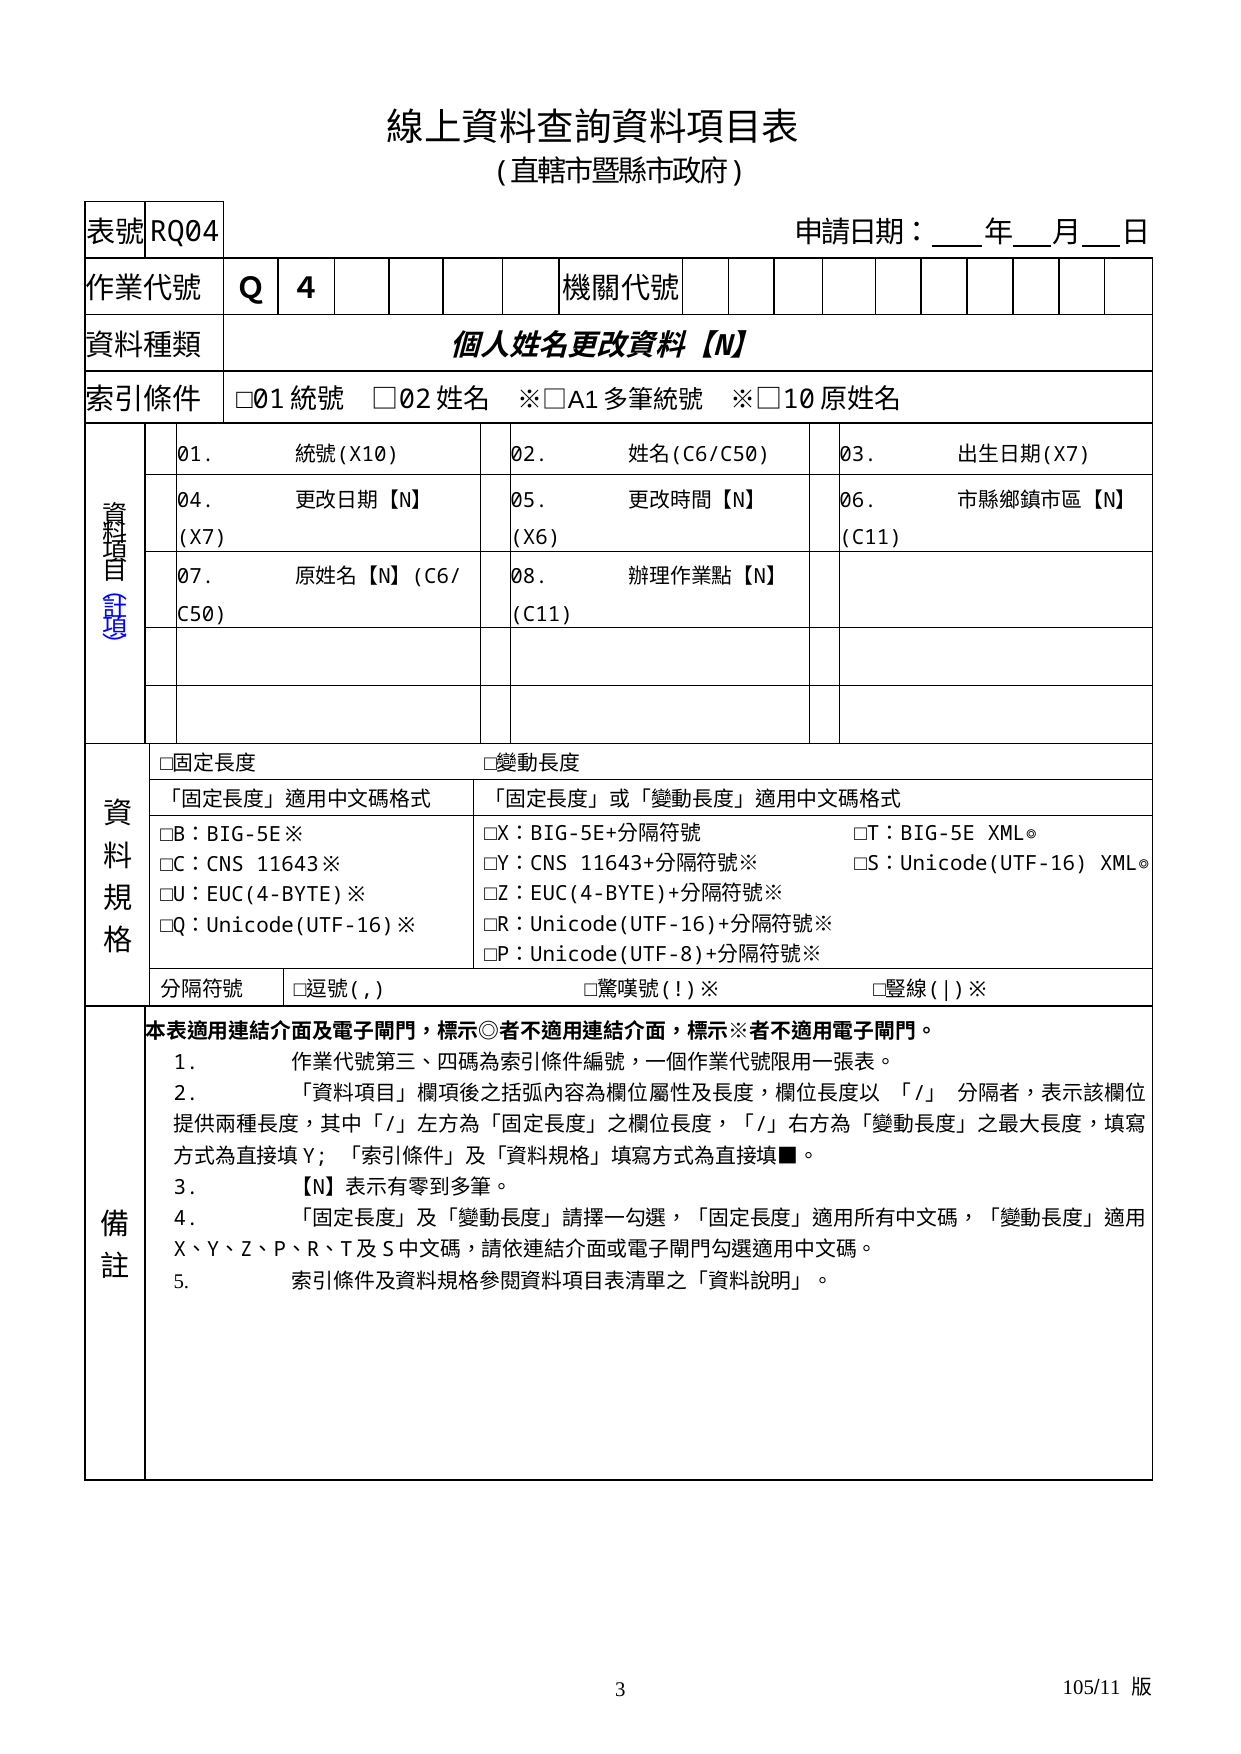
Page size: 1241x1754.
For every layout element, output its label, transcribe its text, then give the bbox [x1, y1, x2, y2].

table_cell [876, 259, 920, 313]
table_cell [481, 552, 510, 627]
table_cell 機關代號 [560, 259, 682, 313]
table_cell 個人姓名更改資料【N】 [224, 315, 1152, 370]
table_cell [840, 686, 1152, 743]
table_cell [729, 259, 773, 313]
table_cell [503, 259, 558, 313]
table_cell [444, 259, 502, 313]
table_cell 統號(X10) [177, 424, 480, 474]
table_cell 備註 [86, 1007, 144, 1479]
table_cell Ｑ [224, 259, 277, 313]
table_cell [683, 259, 728, 313]
table_cell [177, 628, 480, 685]
table_cell [146, 552, 176, 627]
table_cell [775, 259, 822, 313]
table_cell 索引條件 [86, 372, 223, 422]
table_cell [390, 259, 442, 313]
table_cell [810, 424, 839, 474]
table_cell [810, 552, 839, 627]
table_cell □X：BIG-5E+分隔符號 □Y：CNS 11643+分隔符號※ □Z：EUC(4-BYTE)+分隔符號※ □R：Unicode(UTF-16)+分隔符號※ □P：Unicode(UTF-8)+分隔符號※ [474, 816, 844, 968]
table_cell ４ [279, 259, 334, 313]
table_cell [1105, 259, 1152, 313]
table_cell [481, 424, 510, 474]
table_cell [481, 686, 510, 743]
table_cell [481, 475, 510, 551]
table_cell [840, 628, 1152, 685]
table_header 申請日期： 年 月 日 [224, 201, 1152, 257]
table_cell □B：BIG-5E※ □C：CNS 11643※ □U：EUC(4-BYTE)※ □Q：Unicode(UTF-16)※ [150, 816, 473, 968]
table_cell [511, 628, 809, 685]
table_cell □變動長度 [474, 744, 1152, 778]
table_cell □T：BIG-5E XML◎ □S：Unicode(UTF-16) XML◎ [844, 816, 1152, 968]
table_cell 辦理作業點【N】(C11) [511, 552, 809, 627]
table_cell □01統號 □02姓名 ※□A1多筆統號 ※□10原姓名 [224, 372, 1152, 422]
table_cell 更改日期【N】(X7) [177, 475, 480, 551]
table_cell [810, 475, 839, 551]
table_cell [177, 686, 480, 743]
table_cell [810, 686, 839, 743]
table_header 表號 [86, 202, 144, 257]
table_cell 「固定長度」適用中文碼格式 [150, 780, 473, 814]
table_cell 分隔符號 [150, 969, 283, 1005]
table_cell [968, 259, 1012, 313]
text (直轄市暨縣市政府) [89, 155, 1152, 188]
table_cell □逗號(,) [284, 969, 574, 1005]
table_cell 原姓名【N】(C6/C50) [177, 552, 480, 627]
table_cell [1014, 259, 1058, 313]
table_cell 作業代號 [86, 259, 223, 313]
table_cell 市縣鄉鎮市區【N】(C11) [840, 475, 1152, 551]
table_cell 出生日期(X7) [840, 424, 1152, 474]
table_cell □固定長度 [150, 744, 474, 778]
table_cell [840, 552, 1152, 627]
table_cell □驚嘆號(!)※ [574, 969, 863, 1005]
table_cell [823, 259, 875, 313]
table_cell [146, 686, 176, 743]
table_cell [146, 424, 176, 474]
table_header RQ04 [146, 202, 223, 257]
table_cell [146, 628, 176, 685]
table_cell [922, 259, 966, 313]
table_cell 資料項目︵計 項︶ [86, 424, 144, 743]
table_header 線上資料查詢資料項目表 [249, 84, 937, 142]
table_cell [810, 628, 839, 685]
table_cell 資料種類 [86, 315, 223, 370]
table_cell [481, 628, 510, 685]
table_cell 資料規格 [86, 744, 149, 1005]
table_cell [511, 686, 809, 743]
table_cell [1060, 259, 1104, 313]
table_cell 姓名(C6/C50) [511, 424, 809, 474]
table_cell [146, 475, 176, 551]
table_cell [335, 259, 388, 313]
table_cell 更改時間【N】(X6) [511, 475, 809, 551]
table_cell 「固定長度」或「變動長度」適用中文碼格式 [474, 780, 1152, 814]
table_cell 本表適用連結介面及電子閘門，標示◎者不適用連結介面，標示※者不適用電子閘門。 作業代號第三、四碼為索引條件編號，一個作業代號限用一張表。 「資料項目」欄項後之括弧內容為欄位屬性及長度，欄位長度以 「/」 分隔者，表示該欄位提供兩種長度，其中「/」左方為「固定長度」之欄位長度，「/」右方為「變動長度」之最大長度，填寫方式為直接填Y; 「索引條件」及「資料規格」填寫方式為直接填■。 【N】表示有零到多筆。 「固定長度」及「變動長度」請擇一勾選，「固定長度」適用所有中文碼，「變動長度」適用X、Y、Z、P、R、T及S中文碼，請依連結介面或電子閘門勾選適用中文碼。 索引條件及資料規格參閱資料項目表清單之「資料說明」。 [146, 1007, 1152, 1479]
table_cell □豎線(|)※ [863, 969, 1152, 1005]
